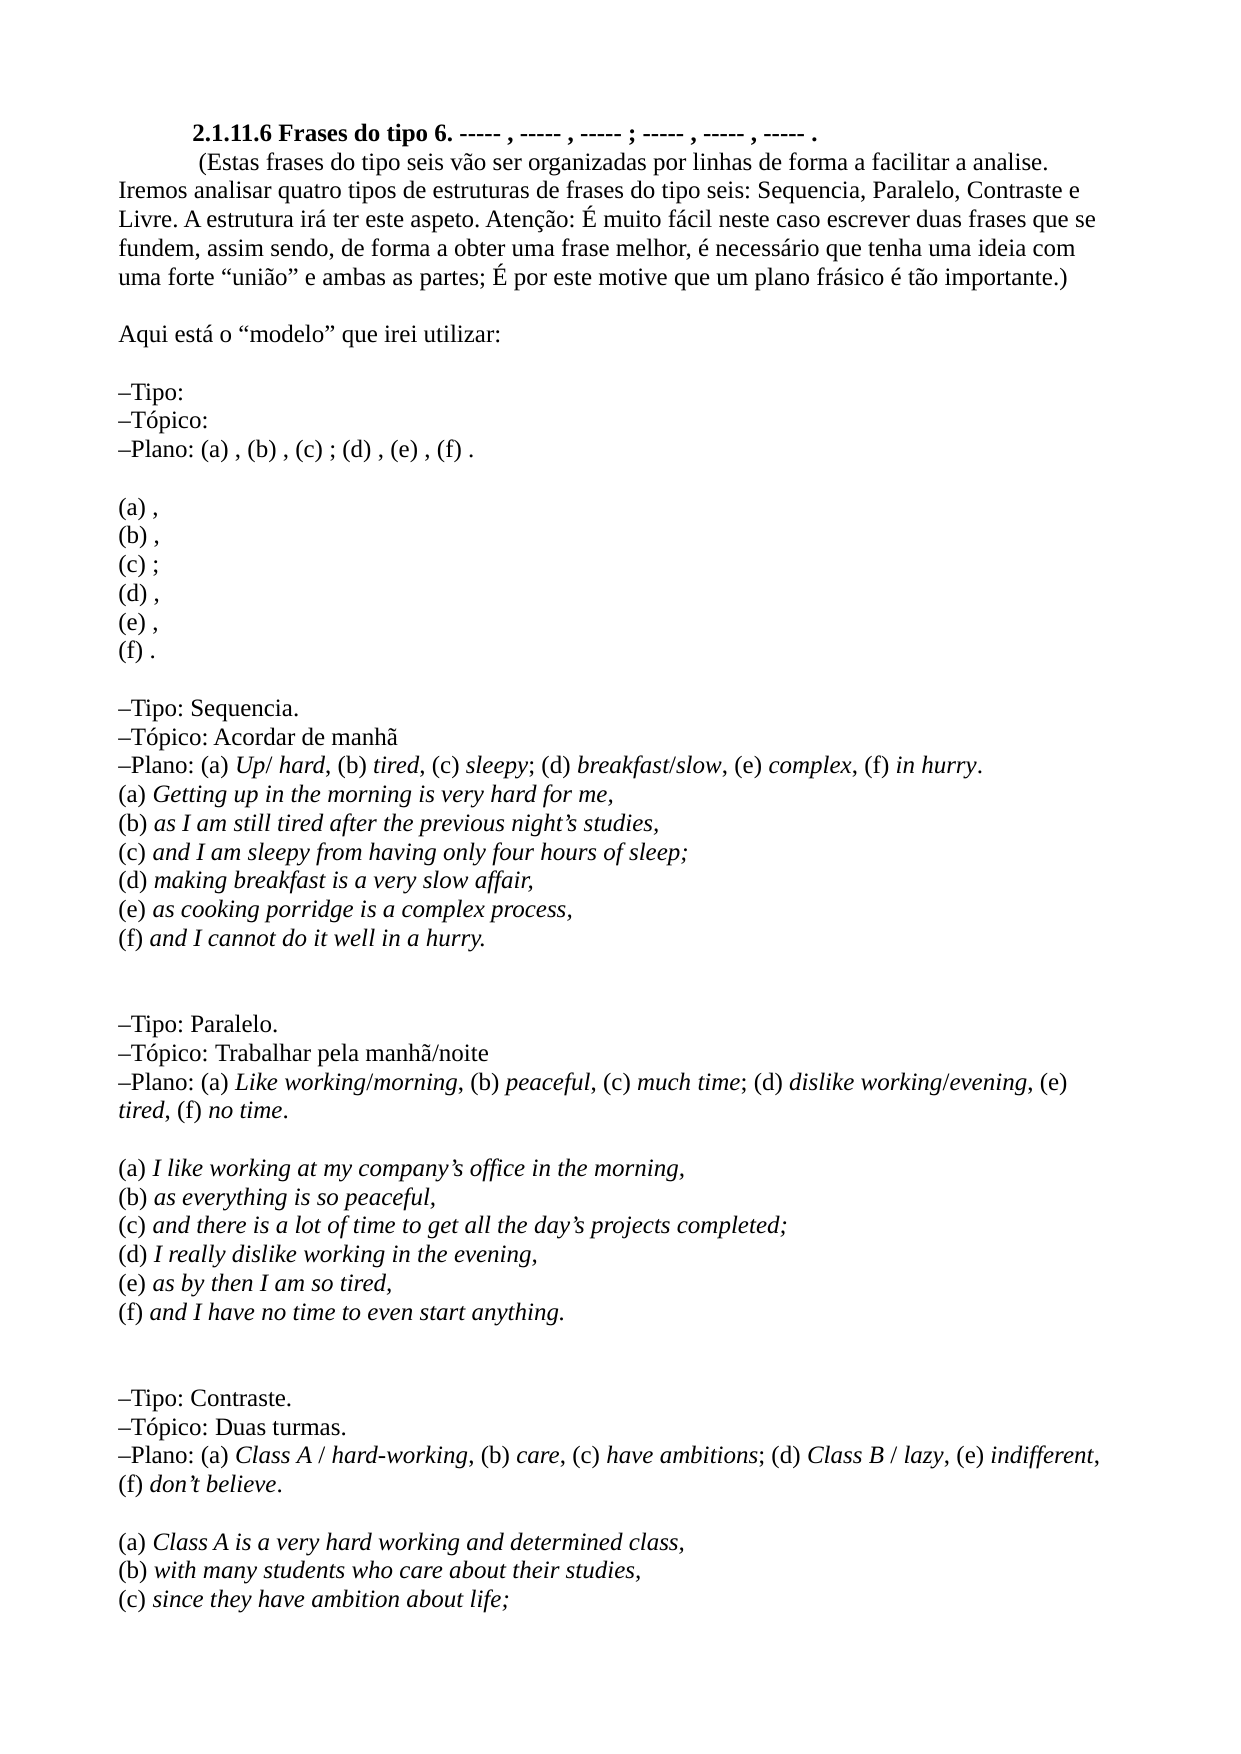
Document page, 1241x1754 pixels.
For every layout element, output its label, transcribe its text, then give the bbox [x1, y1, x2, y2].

text 2.1.11.6 Frases do tipo 6. ----- , ----- , ----- ; ----- , ----- , ----- . [118, 118, 1122, 147]
text (Estas frases do tipo seis vão ser organizadas por linhas de forma a facilitar a analise. Iremos analisar quatro tipos de estruturas de frases do tipo seis: Sequencia, Paralelo, Contraste e Livre. A estrutura irá ter este aspeto. Atenção: É muito fácil neste caso escrever duas frases que se fundem, assim sendo, de forma a obter uma frase melhor, é necessário que tenha uma ideia com uma forte “união” e ambas as partes; É por este motive que um plano frásico é tão importante.) Aqui está o “modelo” que irei utilizar: –Tipo: –Tópico: –Plano: (a) , (b) , (c) ; (d) , (e) , (f) . (a) , (b) , (c) ; (d) , (e) , (f) . –Tipo: Sequencia. –Tópico: Acordar de manhã –Plano: (a) Up/ hard, (b) tired, (c) sleepy; (d) breakfast/slow, (e) complex, (f) in hurry. (a) Getting up in the morning is very hard for me, (b) as I am still tired after the previous night’s studies, (c) and I am sleepy from having only four hours of sleep; (d) making breakfast is a very slow affair, (e) as cooking porridge is a complex process, (f) and I cannot do it well in a hurry. –Tipo: Paralelo. –Tópico: Trabalhar pela manhã/noite –Plano: (a) Like working/morning, (b) peaceful, (c) much time; (d) dislike working/evening, (e) tired, (f) no time. (a) I like working at my company’s office in the morning, (b) as everything is so peaceful, (c) and there is a lot of time to get all the day’s projects completed; (d) I really dislike working in the evening, (e) as by then I am so tired, (f) and I have no time to even start anything. –Tipo: Contraste. –Tópico: Duas turmas. –Plano: (a) Class A / hard-working, (b) care, (c) have ambitions; (d) Class B / lazy, (e) indifferent, (f) don’t believe. (a) Class A is a very hard working and determined class, (b) with many students who care about their studies, (c) since they have ambition about life; [118, 147, 1122, 1613]
